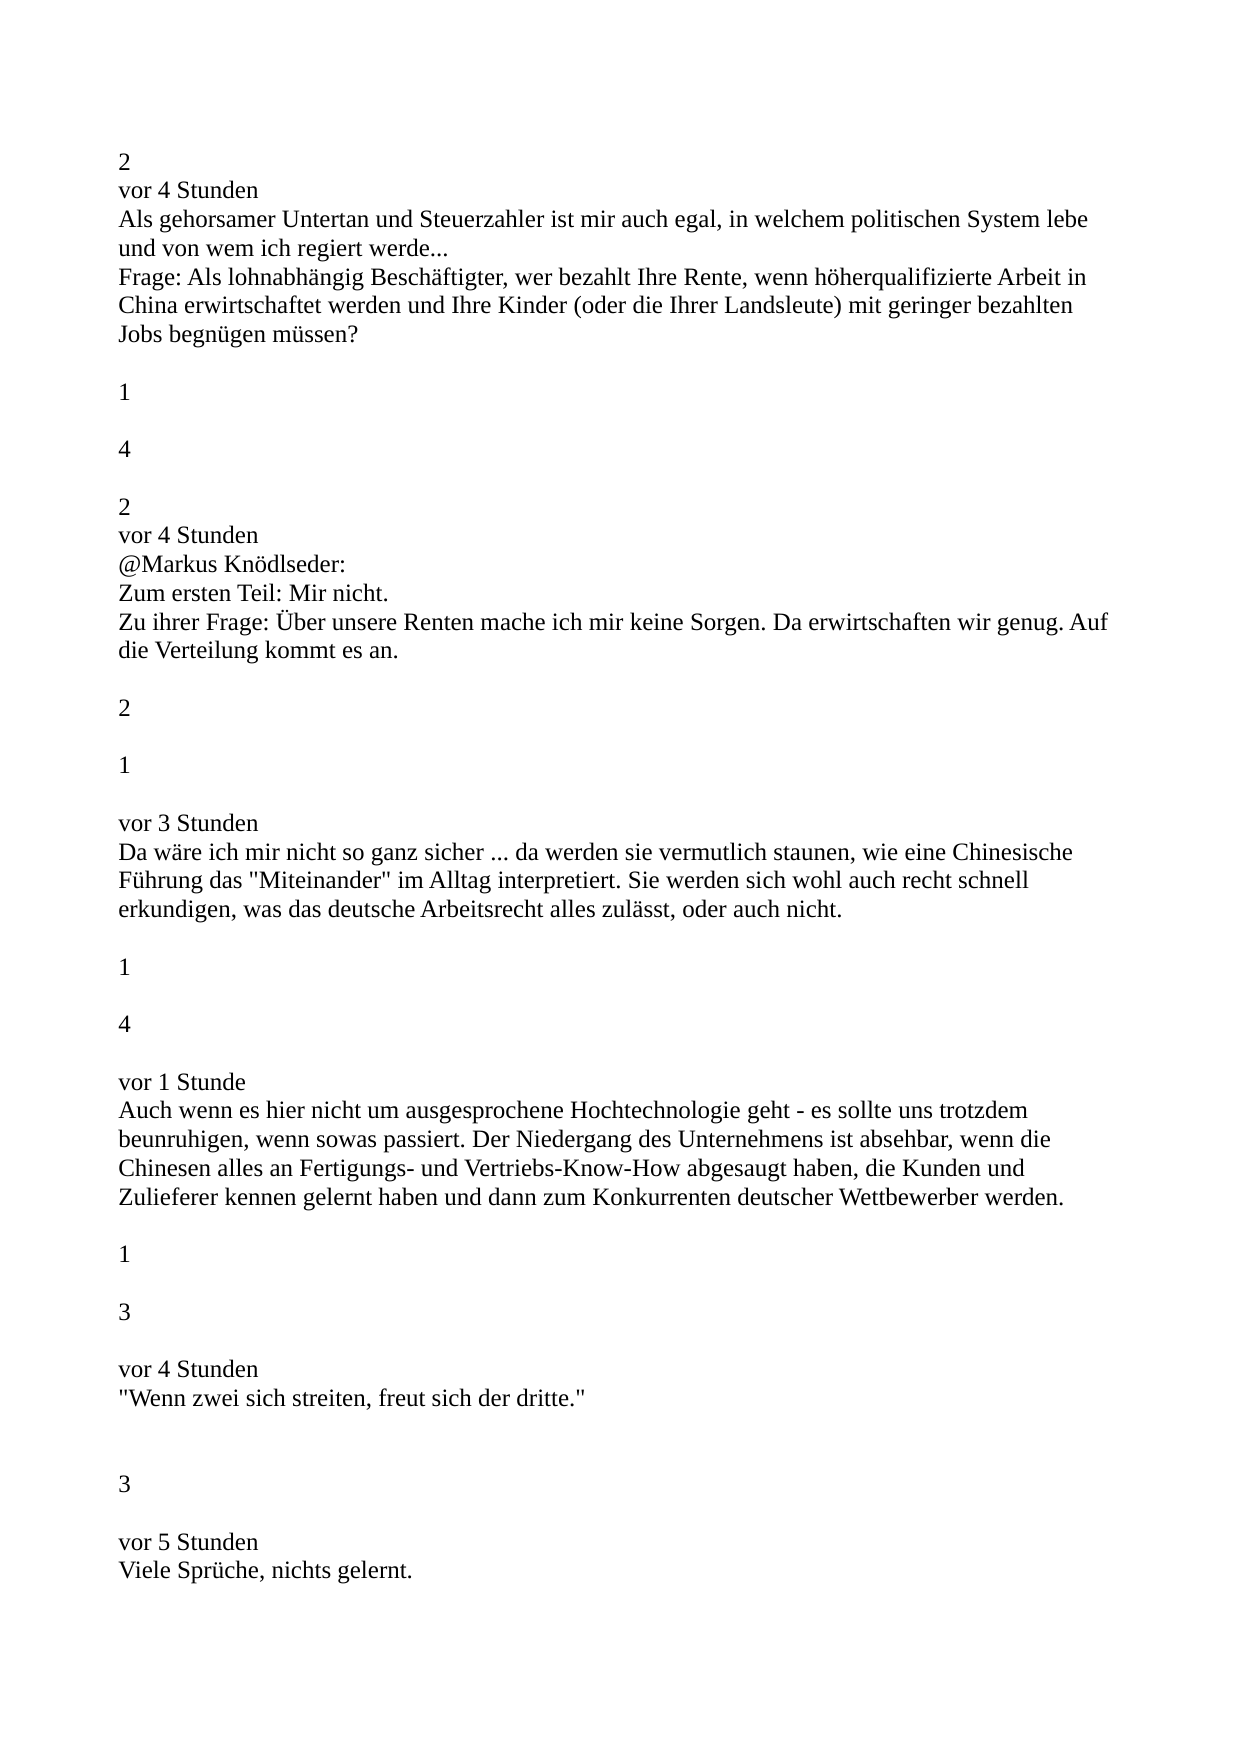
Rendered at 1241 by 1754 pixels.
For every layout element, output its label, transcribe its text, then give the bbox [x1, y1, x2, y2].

text vor 4 Stunden [118, 521, 1122, 549]
text vor 4 Stunden [118, 176, 1122, 204]
text 4 [118, 434, 1122, 463]
text 2 [118, 693, 1122, 722]
text 1 [118, 377, 1122, 406]
text 1 [118, 1239, 1122, 1268]
text 3 [118, 1469, 1122, 1498]
text Da wäre ich mir nicht so ganz sicher ... da werden sie vermutlich staunen, wie eine Chinesische Führung das "Miteinander" im Alltag interpretiert. Sie werden sich wohl auch recht schnell erkundigen, was das deutsche Arbeitsrecht alles zulässt, oder auch nicht. [118, 837, 1122, 923]
text @Markus Knödlseder: [118, 549, 1122, 578]
text 1 [118, 952, 1122, 981]
text vor 3 Stunden [118, 808, 1122, 837]
text Zu ihrer Frage: Über unsere Renten mache ich mir keine Sorgen. Da erwirtschaften wir genug. Auf die Verteilung kommt es an. [118, 607, 1122, 664]
text Viele Sprüche, nichts gelernt. [118, 1556, 1122, 1584]
text 1 [118, 751, 1122, 779]
text 4 [118, 1009, 1122, 1038]
text 3 [118, 1297, 1122, 1326]
text vor 1 Stunde [118, 1067, 1122, 1096]
text vor 4 Stunden [118, 1354, 1122, 1383]
text Als gehorsamer Untertan und Steuerzahler ist mir auch egal, in welchem politischen System lebe und von wem ich regiert werde... [118, 204, 1122, 262]
text vor 5 Stunden [118, 1527, 1122, 1556]
text "Wenn zwei sich streiten, freut sich der dritte." [118, 1383, 1122, 1412]
text Frage: Als lohnabhängig Beschäftigter, wer bezahlt Ihre Rente, wenn höherqualifizierte Arbeit in China erwirtschaftet werden und Ihre Kinder (oder die Ihrer Landsleute) mit geringer bezahlten Jobs begnügen müssen? [118, 262, 1122, 348]
text Auch wenn es hier nicht um ausgesprochene Hochtechnologie geht - es sollte uns trotzdem beunruhigen, wenn sowas passiert. Der Niedergang des Unternehmens ist absehbar, wenn die Chinesen alles an Fertigungs- und Vertriebs-Know-How abgesaugt haben, die Kunden und Zulieferer kennen gelernt haben und dann zum Konkurrenten deutscher Wettbewerber werden. [118, 1096, 1122, 1211]
text Zum ersten Teil: Mir nicht. [118, 578, 1122, 607]
text 2 [118, 147, 1122, 176]
text 2 [118, 492, 1122, 521]
